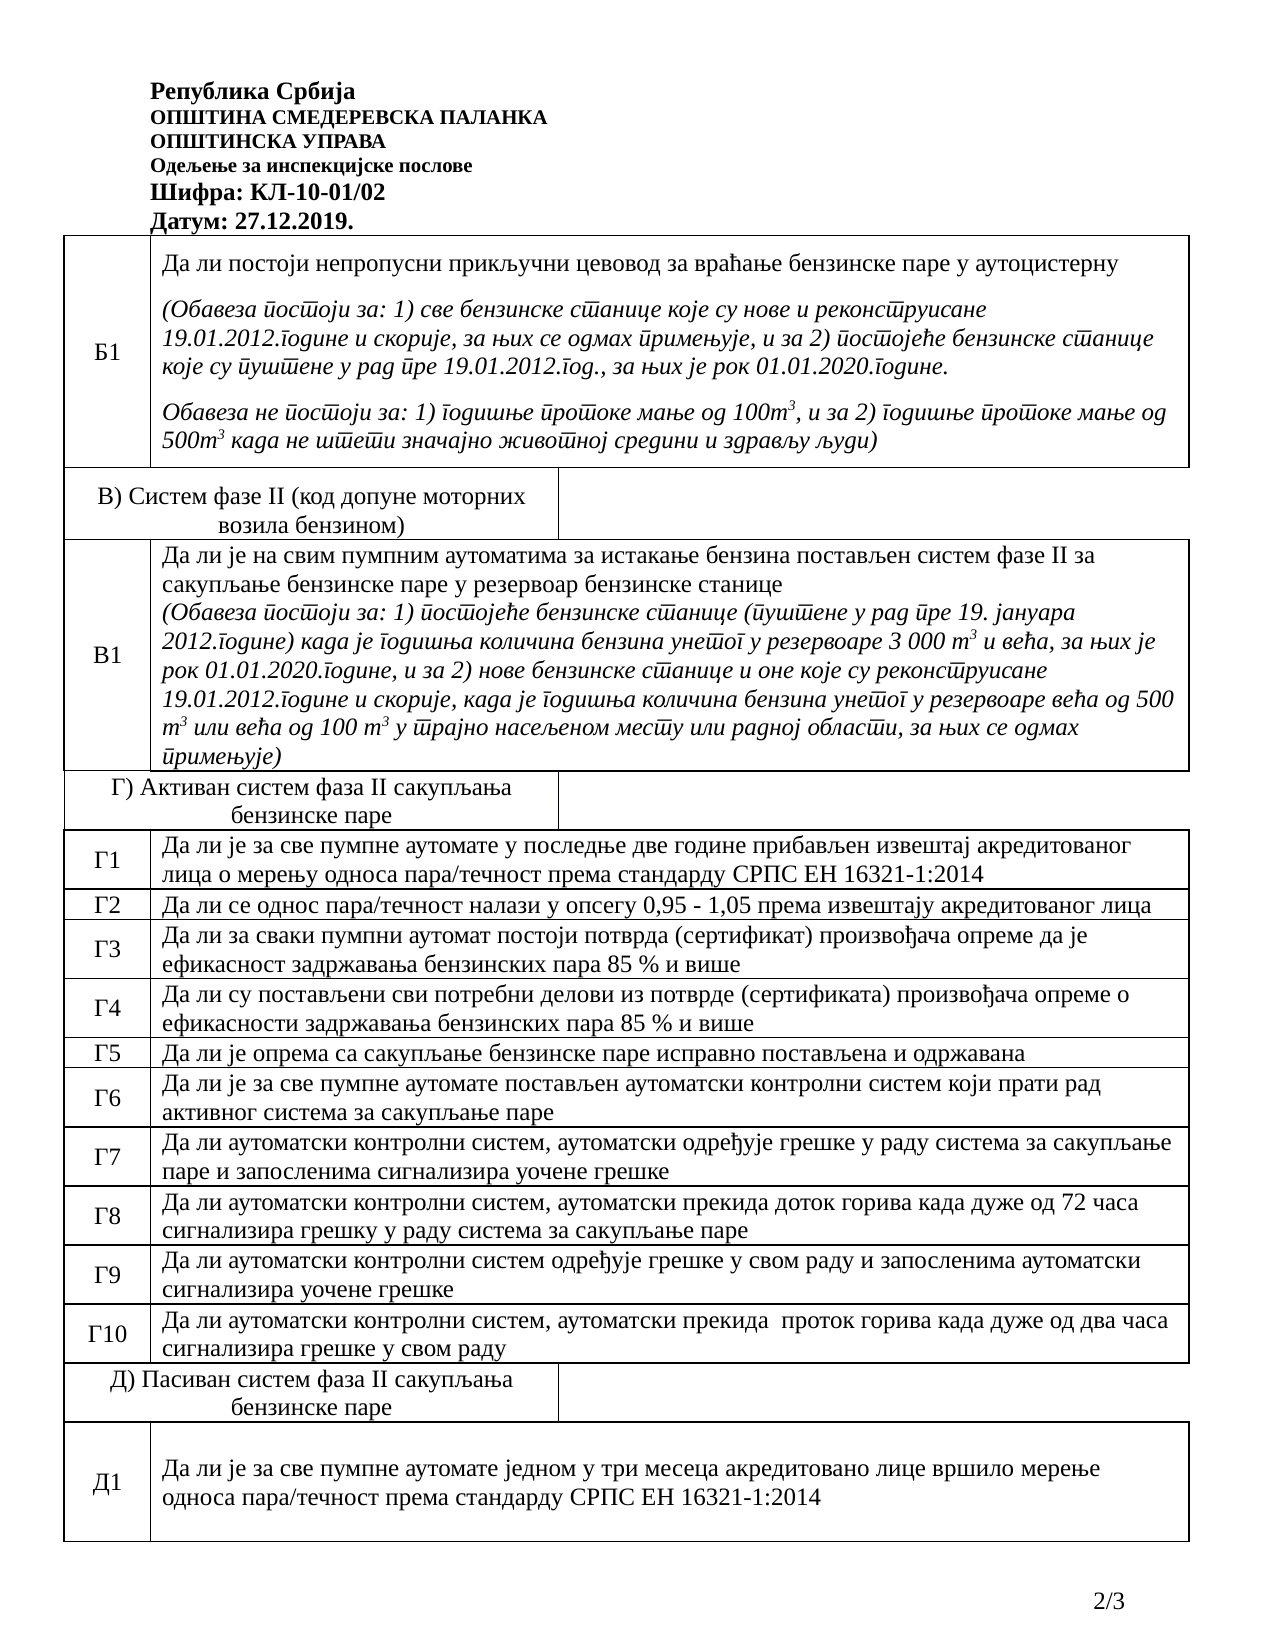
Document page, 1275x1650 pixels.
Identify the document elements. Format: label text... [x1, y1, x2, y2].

table_cell Г) Активан систем фаза II сакупљања бензинске паре [65, 771, 558, 829]
table_cell Да ли је опрема са сакупљање бензинске паре исправно постављена и одржавана [151, 1038, 1188, 1067]
table_cell Г8 [65, 1187, 150, 1244]
table_cell Да ли аутоматски контролни систем, аутоматски прекида доток горива када дуже од 72 часа сигнализира грешку у раду система за сакупљање паре [151, 1187, 1188, 1244]
table_cell Г4 [65, 979, 150, 1037]
table_cell Да ли су постављени сви потребни делови из потврде (сертификата) произвођача опреме о ефикасности задржавања бензинских пара 85 % и више [151, 979, 1188, 1037]
table_cell Г6 [65, 1068, 150, 1126]
table_cell Да ли постоји непропусни прикључни цевовод за враћање бензинске паре у аутоцистерну (Обавеза постоји за: 1) све бензинске станице које су нове и реконструисане 19.01.2012.године и скорије, за њих се одмах примењује, и за 2) постојеће бензинске станице које су пуштене у рад пре 19.01.2012.год., за њих је рок 01.01.2020.године. Обавеза не постоји за: 1) годишње протоке мање од 100m3, и за 2) годишње протоке мање од 500m3 када не штети значајно животној средини и здрављу људи) [151, 236, 1188, 467]
table_cell Д1 [65, 1423, 150, 1541]
table_cell Г9 [65, 1246, 150, 1303]
table_cell Г7 [65, 1128, 150, 1185]
table_cell Да ли је на свим пумпним аутоматима за истакање бензина постављен систем фазе II за сакупљање бензинске паре у резервоар бензинске станице (Обавеза постоји за: 1) постојеће бензинске станице (пуштене у рад пре 19. јануара 2012.године) када је годишња количина бензина унетог у резервоаре 3 000 m3 и већа, за њих је рок 01.01.2020.године, и за 2) нове бензинске станице и оне које су реконструисане 19.01.2012.године и скорије, када је годишња количина бензина унетог у резервоаре већа од 500 m3 или већа од 100 m3 у трајно насељеном месту или радној области, за њих се одмах примењује) [151, 540, 1188, 770]
table_cell Д) Пасиван систем фаза II сакупљања бензинске паре [65, 1364, 558, 1421]
table_cell Да ли аутоматски контролни систем одређује грешке у свом раду и запосленима аутоматски сигнализира уочене грешке [151, 1246, 1188, 1303]
table_cell Да ли је за све пумпне аутомате једном у три месеца акредитовано лице вршило мерење односа пара/течност према стандарду СРПС ЕН 16321-1:2014 [151, 1423, 1188, 1541]
table_cell Б1 [65, 236, 150, 467]
table_cell Г1 [65, 831, 150, 888]
table_cell Г10 [65, 1305, 150, 1362]
table_cell В1 [65, 540, 150, 770]
table_cell Да ли аутоматски контролни систем, аутоматски одређује грешке у раду система за сакупљање паре и запосленима сигнализира уочене грешке [151, 1128, 1188, 1185]
table_cell Да ли аутоматски контролни систем, аутоматски прекида проток горива када дуже од два часа сигнализира грешке у свом раду [151, 1305, 1188, 1362]
table_cell В) Систем фазе II (код допуне моторних возила бензином) [65, 468, 558, 538]
table_cell Да ли се однос пара/течност налази у опсегу 0,95 - 1,05 према извештају акредитованог лица [151, 890, 1188, 918]
table_cell Да ли је за све пумпне аутомате у последње две године прибављен извештај акредитованог лица о мерењу односа пара/течност према стандарду СРПС ЕН 16321-1:2014 [151, 831, 1188, 888]
table_cell Да ли за сваки пумпни аутомат постоји потврда (сертификат) произвођача опреме да је ефикасност задржавања бензинских пара 85 % и више [151, 920, 1188, 977]
table_cell Г5 [65, 1038, 150, 1067]
table_cell Да ли је за све пумпне аутомате постављен аутоматски контролни систем који прати рад активног система за сакупљање паре [151, 1068, 1188, 1126]
table_cell Г3 [65, 920, 150, 977]
table_cell Г2 [65, 890, 150, 918]
